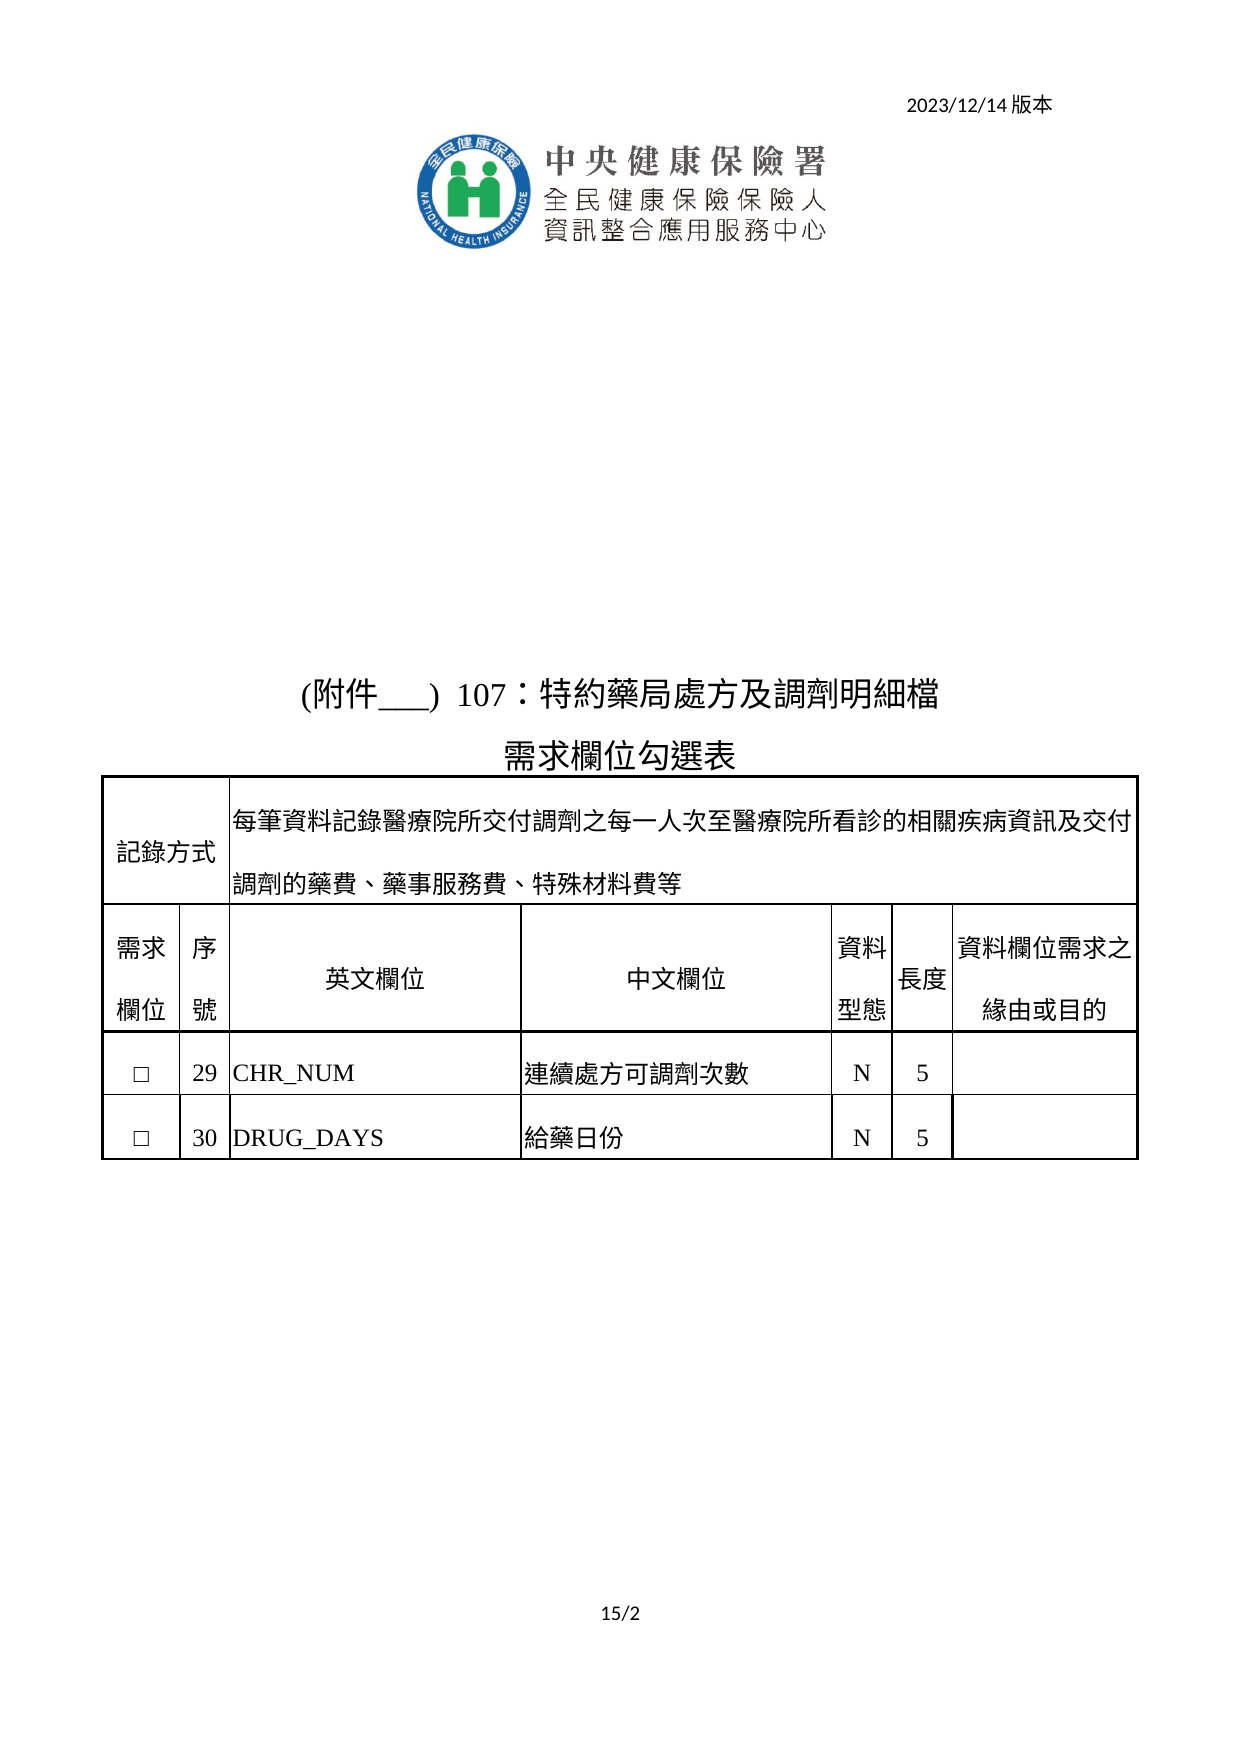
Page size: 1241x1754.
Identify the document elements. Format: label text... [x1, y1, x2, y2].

table_cell 英文欄位 [230, 905, 520, 1030]
table_cell □ [104, 1095, 179, 1158]
table_header (附件___) 107：特約藥局處方及調劑明細檔 需求欄位勾選表 [103, 650, 1138, 775]
table_cell N [833, 1095, 891, 1158]
table_cell N [832, 1033, 891, 1094]
table_cell 連續處方可調劑次數 [522, 1033, 831, 1094]
table_cell □ [104, 1033, 179, 1094]
table_cell DRUG_DAYS [231, 1095, 520, 1158]
table_cell 需求欄位 [104, 905, 179, 1030]
table_cell 資料型態 [832, 905, 891, 1030]
table_cell 中文欄位 [522, 905, 831, 1030]
table_cell 序 號 [180, 905, 229, 1030]
table_cell 每筆資料記錄醫療院所交付調劑之每一人次至醫療院所看診的相關疾病資訊及交付調劑的藥費、藥事服務費、特殊材料費等 [230, 778, 1136, 903]
table_cell 5 [893, 1095, 951, 1158]
table_cell [954, 1095, 1136, 1158]
table_cell 資料欄位需求之 緣由或目的 [953, 905, 1136, 1030]
table_cell 5 [893, 1033, 952, 1094]
table_cell 給藥日份 [522, 1095, 831, 1158]
table_cell CHR_NUM [230, 1033, 520, 1094]
table_cell 30 [181, 1095, 229, 1158]
table_cell [953, 1033, 1136, 1094]
table_cell 記錄方式 [104, 778, 229, 903]
table_cell 長度 [893, 905, 952, 1030]
table_cell 29 [180, 1033, 229, 1094]
